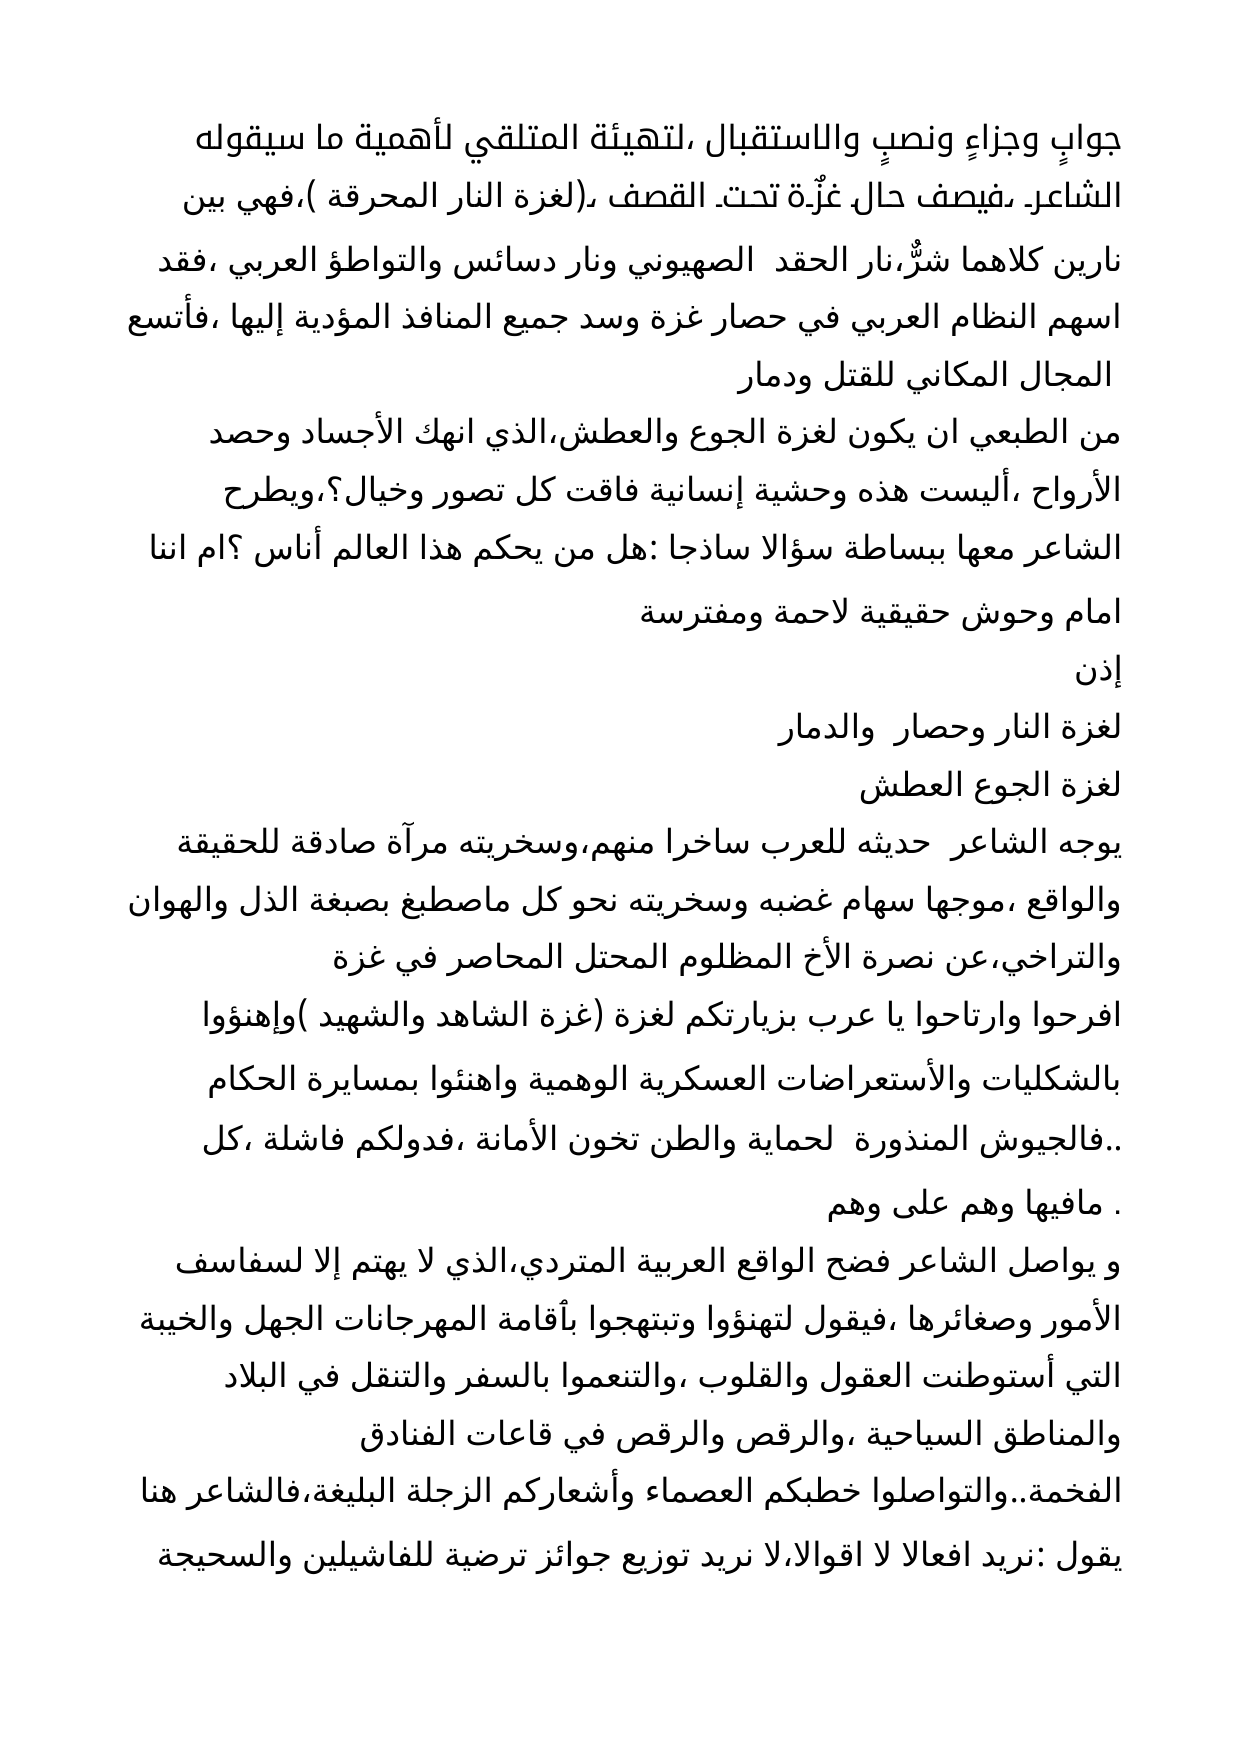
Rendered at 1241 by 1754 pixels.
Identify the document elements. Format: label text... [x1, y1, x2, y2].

text ولأان للشاعر اهتمام في متابعة القضايا والأخبار العربية والعالمية ،ومتابعة كل جديد وتغيير وتطور في العالم ..لأن العالم وحدة واحدة متداخلة في بعضها ،فالعالم كما يقولون قرية صغيرة . يقول الشاعر :أفقت صباحا كالعادة في الساعة السادسة دون ان أغسل وجهي وفتحت التلفاز ،هذا الصباح إكتسى الأفق حمرة ،وإصطبغ الشفق بلون أحمر ،في إشارة من الشاعر تؤشر ان هذا الصباح عن غيره من الصباحات يواصل الشاعر اليوم أيضا ....طلعت الشمس وأضاءت ارض غزة دما ودموعا وتنكيلا ودمارا ,غارات متتالية متكاملة ومتزامنة..تستجلب إحدها الأخرى،لم يسبق له مثيل ،دكت غزة في جميع أرجائها صباح غازي حافل بالعذاب والصمود والفرجة من العرب دم الربيع في غزٌة السادسةُ صباحا دُون ان أغسل وجهي افتح التلفزيون للصباح حُمرةُ الشٌفقٌ القادم من الشرق ايضا تشرق الشمس دما في غزٌة هكذا أستقبلت غزٌة الربيع "إذن "..يستخدم الشاعر حرف( إذن )حرف جوابٍ وجزاءٍ ونصبٍ والاستقبال ،لتهيئة المتلقي لأهمية ما سيقوله الشاعر ،فيصف حال غزٌة تحت القصف ،(لغزة النار المحرقة )،فهي بين نارين كلاهما شرٌّ،نار الحقد الصهيوني ونار دسائس والتواطؤ العربي ،فقد اسهم النظام العربي في حصار غزة وسد جميع المنافذ المؤدية إليها ،فأتسع المجال المكاني للقتل ودمار من الطبعي ان يكون لغزة الجوع والعطش،الذي انهك الأجساد وحصد الأرواح ،أليست هذه وحشية إنسانية فاقت كل تصور وخيال؟،ويطرح الشاعر معها ببساطة سؤالا ساذجا :هل من يحكم هذا العالم أناس ؟ام اننا امام وحوش حقيقية لاحمة ومفترسة إذن لغزة النار وحصار والدمار لغزة الجوع العطش يوجه الشاعر حديثه للعرب ساخرا منهم،وسخريته مرآة صادقة للحقيقة والواقع ،موجها سهام غضبه وسخريته نحو كل ماصطبغ بصبغة الذل والهوان والتراخي،عن نصرة الأخ المظلوم المحتل المحاصر في غزة افرحوا وارتاحوا يا عرب بزيارتكم لغزة (غزة الشاهد والشهيد )وإهنؤوا بالشكليات والأستعراضات العسكرية الوهمية واهنئوا بمسايرة الحكام ..فالجيوش المنذورة لحماية والطن تخون الأمانة ،فدولكم فاشلة ،كل مافيها وهم على وهم . و يواصل الشاعر فضح الواقع العربية المتردي،الذي لا يهتم إلا لسفاسف الأمور وصغائرها ،فيقول لتهنؤوا وتبتهجوا بٱقامة المهرجانات الجهل والخيبة التي أستوطنت العقول والقلوب ،والتنعموا بالسفر والتنقل في البلاد والمناطق السياحية ،والرقص والرقص في قاعات الفنادق الفخمة..والتواصلوا خطبكم العصماء وأشعاركم الزجلة البليغة،فالشاعر هنا يقول :نريد افعالا لا اقوالا،لا نريد توزيع جوائز ترضية للفاشيلين والسحيجة أتباع المنظمة ،ينطبق علينا القول" المشهور شامخ والفعل ركام" ، (فالافعال ابلغ من الأقوال)نريد املا مقرونٌا بالعمل (والعمل أبلغ خطابٍ) [118, 118, 1122, 1580]
